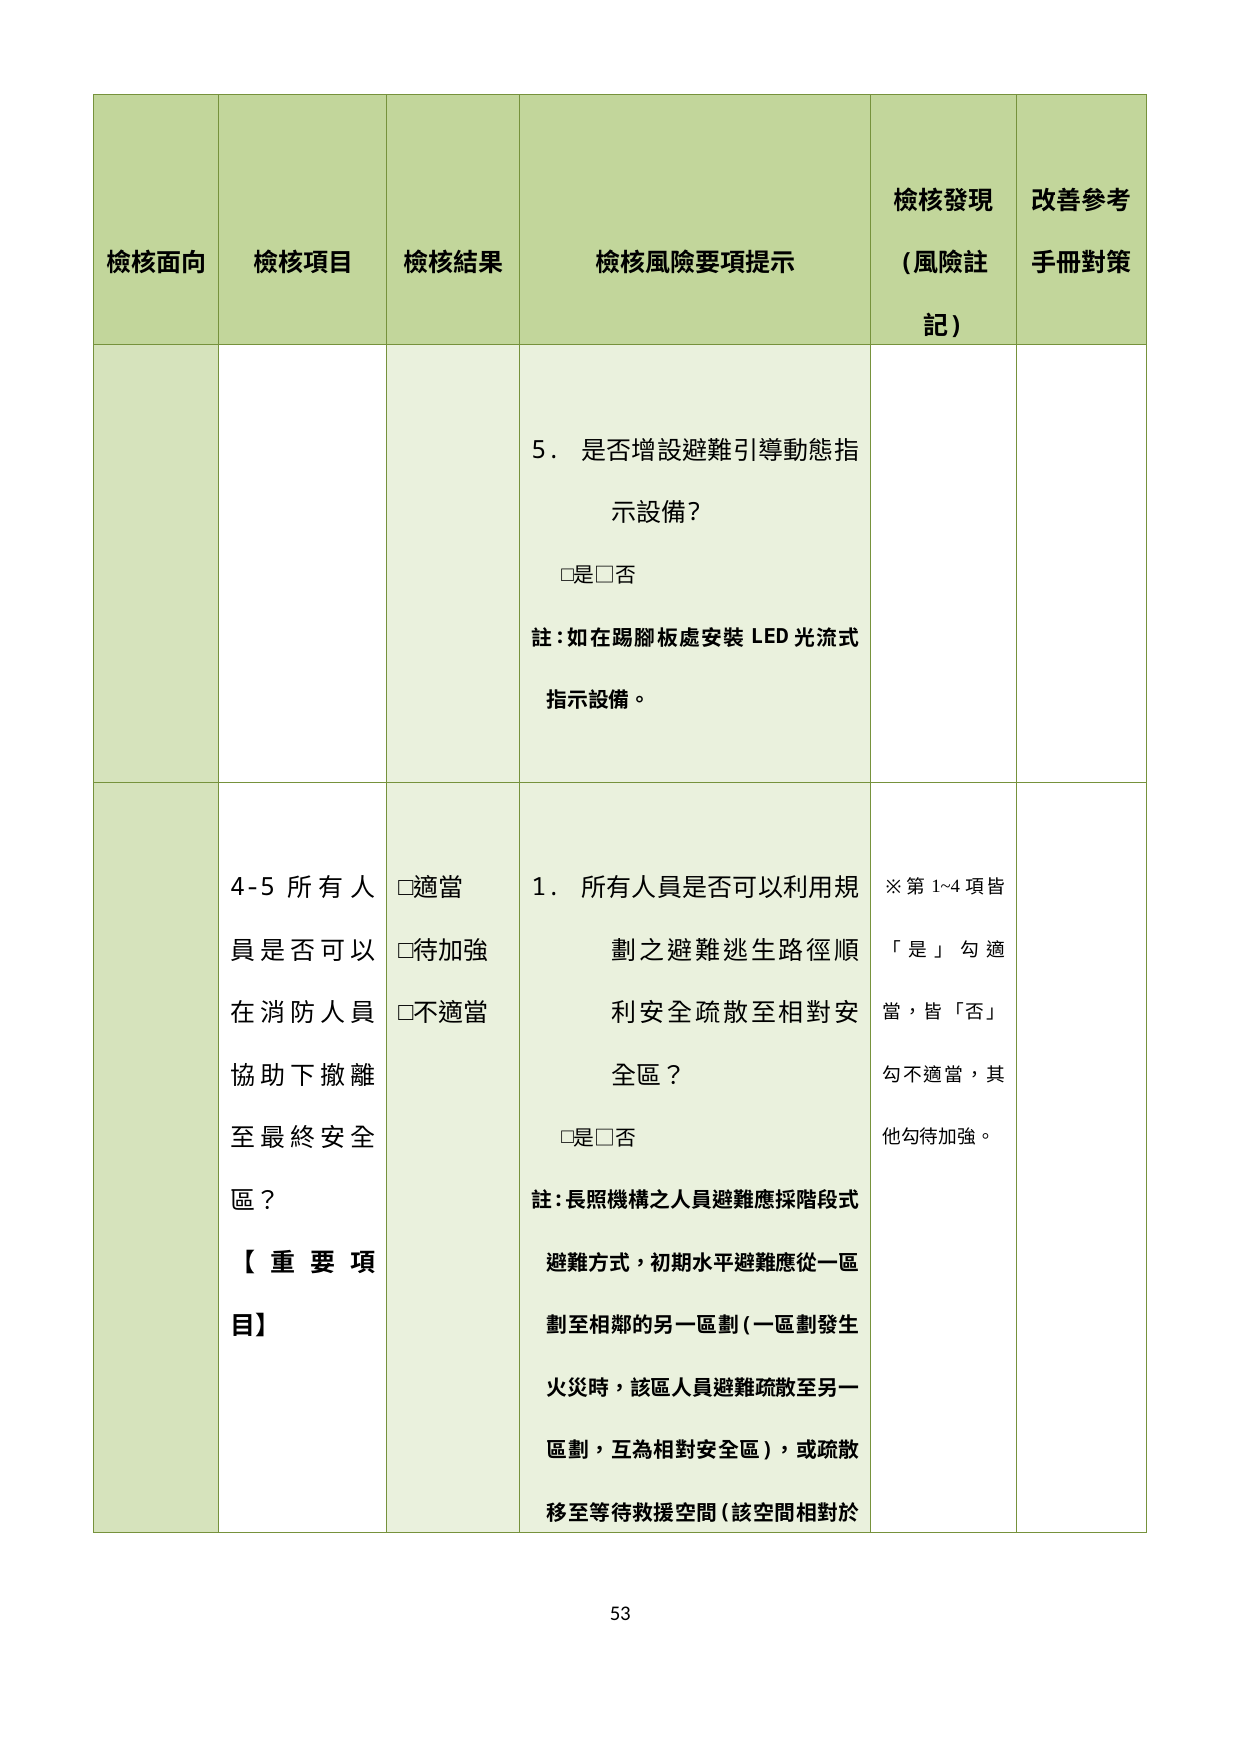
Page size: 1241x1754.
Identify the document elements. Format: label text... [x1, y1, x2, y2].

table_header 檢核結果 [387, 95, 519, 344]
table_header 改善參考手冊對策 [1017, 95, 1146, 344]
table_cell [1017, 345, 1146, 782]
table_cell □適當 □待加強 □不適當 [387, 783, 519, 1532]
table_cell 所有人員是否可以利用規劃之避難逃生路徑順利安全疏散至相對安全區？ □是□否 註:長照機構之人員避難應採階段式避難方式，初期水平避難應從一區劃至相鄰的另一區劃(一區劃發生火災時，該區人員避難疏散至另一區劃，互為相對安全區)，或疏散移至等待救援空間(該空間相對於起火區域為相對安全區)。 相對安全區內人員是否能夠得到消防人員救助安全撤離至最終安全區? □是□否 註:等待救援空間為相對安全區時，其消防救災可及性及順暢度，關係到全部人員獲救時間，對於長照機構而言，住民之生命安全至為重要，時間應愈短愈好。如兩防火區劃之一為相對安全區時，各區有連接安全梯，消防人員可以利用安全梯順利撤離住民，全部人員獲救時間會較少。 在建築物室外是否有規劃適當之集合點，並指定專人清點人數？ □是□否 是否依據機構之防火區劃、消防設備功能、醫護照顧器材支援能力等，估算合理之必要避難安全時間? □是□否 註:同一樓層水平避難(部分住民移往相對安全區)之必要避難安全時間應少於可行避難安全時間；另參見補充說明8。 [520, 783, 870, 1532]
table_cell 是否依消防法規設置一般出口標示燈、避難方向指示燈或避難指標及緊急照明設備? □是□否 是否依消防法規使用具閃滅功能或兼具音聲引導功能之出口標示燈? □是□否 是否依消防法規設置救助袋等避難器具或同等功能之自走式避難梯? □是□否 指示設備、避難輔助設備及緊急照明設備是否確保常時功能正常? □是□否 ※註：依消防法規，長照機構每半年需進行消防設備檢修申報1次。為降低設備失效風險、提高安全保障，建議機構自主性提高檢查頻率(每半年改為每季或每月)或採用具有自動設定定時巡檢功能之消防監控盤或裝置。 是否增設避難引導動態指示設備? □是□否 註:如在踢腳板處安裝LED光流式指示設備。 [520, 345, 870, 782]
table_cell [387, 345, 519, 782]
table_cell 4-5所有人員是否可以在消防人員協助下撤離至最終安全區？ 【重要項目】 [219, 783, 386, 1532]
table_cell [219, 345, 386, 782]
table_header 檢核面向 [94, 95, 218, 344]
table_cell ※第1~4項皆「是」勾適當，皆「否」勾不適當，其他勾待加強。 [871, 783, 1016, 1532]
table_cell [1017, 783, 1146, 1532]
table_cell [94, 345, 218, 782]
table_cell [871, 345, 1016, 782]
table_header 檢核發現(風險註記) [871, 95, 1016, 344]
table_cell [94, 783, 218, 1532]
table_header 檢核風險要項提示 [520, 95, 870, 344]
table_header 檢核項目 [219, 95, 386, 344]
